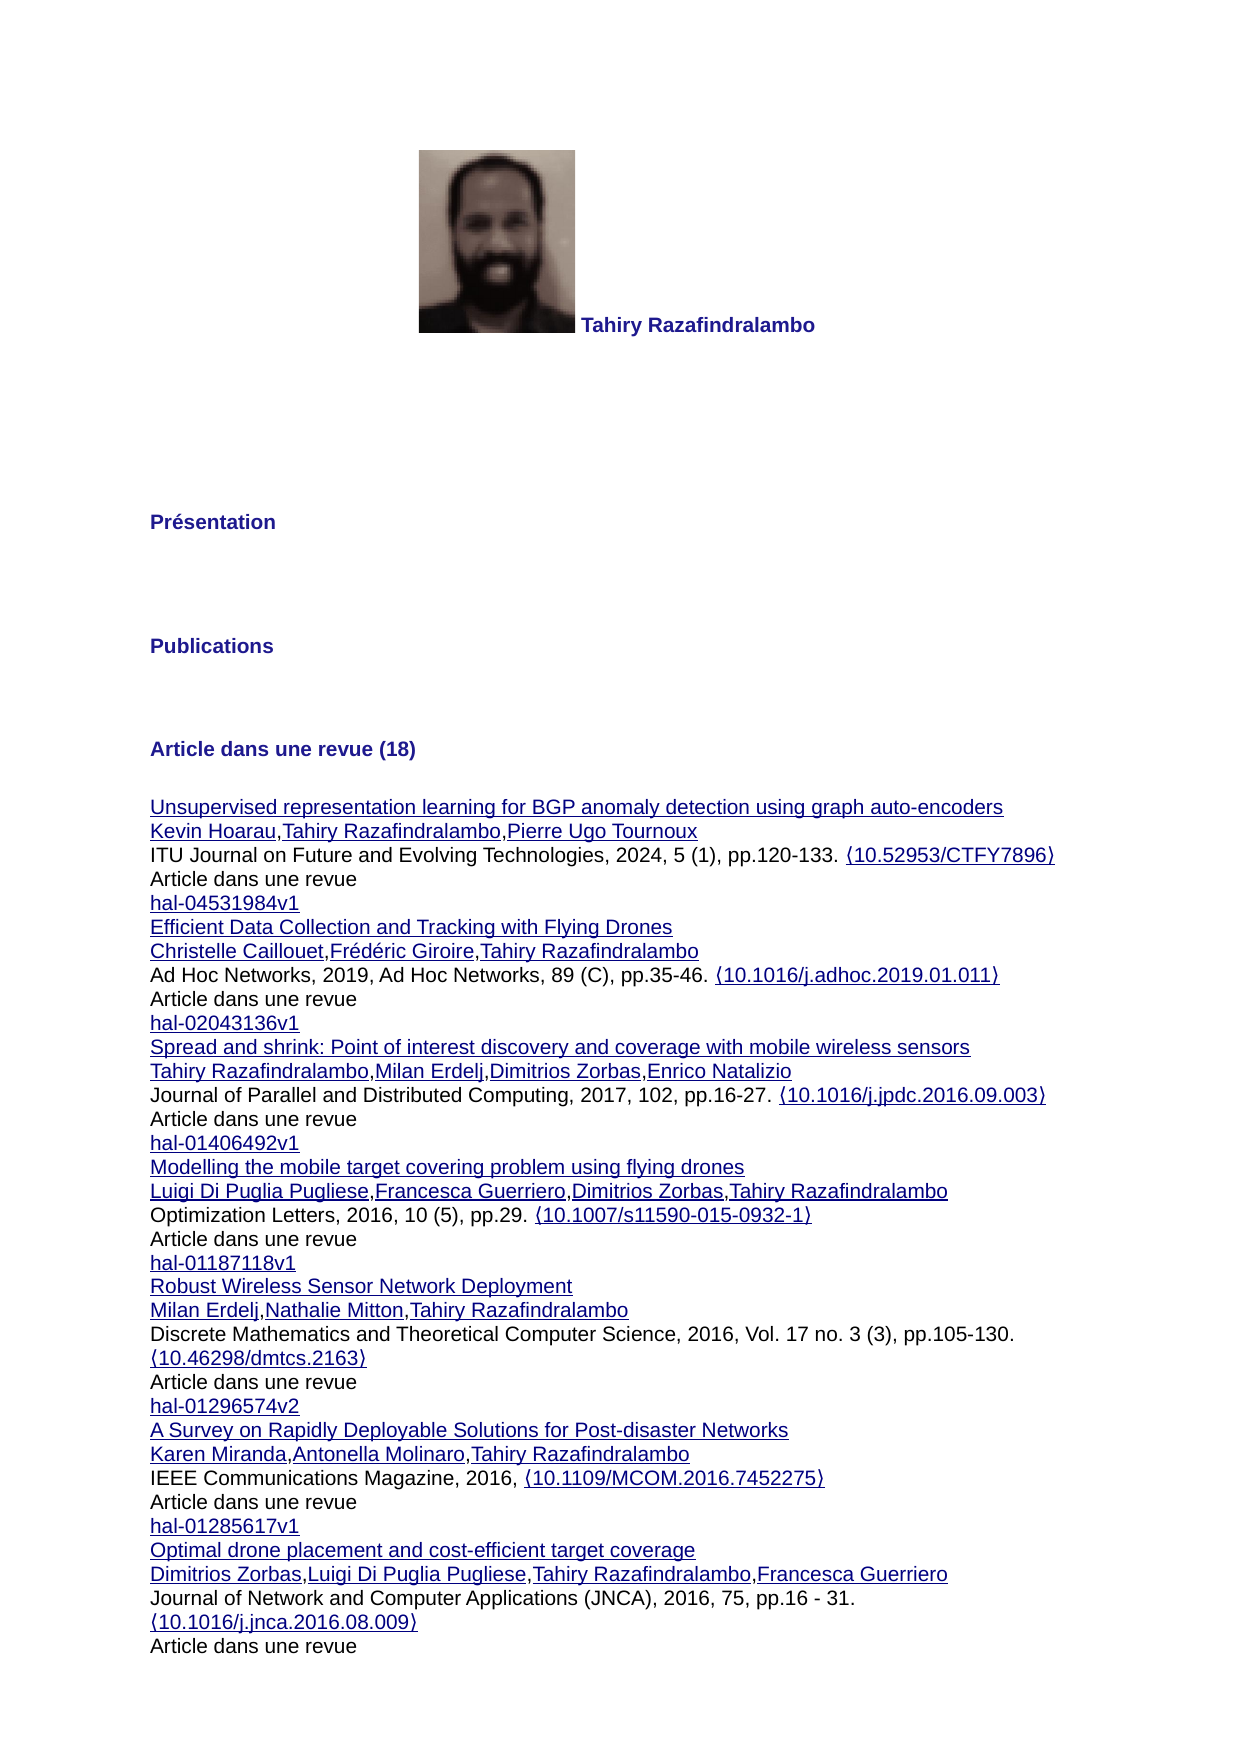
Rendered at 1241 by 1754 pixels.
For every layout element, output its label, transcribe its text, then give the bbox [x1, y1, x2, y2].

subtitle Publications [150, 634, 1090, 658]
table_header Unsupervised representation learning for BGP anomaly detection using graph auto-encoders Kevin Hoarau,Tahiry Razafindralambo,Pierre Ugo Tournoux ITU Journal on Future and Evolving Technologies, 2024, 5 (1), pp.120-133. ⟨10.52953/CTFY7896⟩ Article dans une revue hal-04531984v1 [150, 795, 1090, 915]
table_cell Robust Wireless Sensor Network Deployment Milan Erdelj,Nathalie Mitton,Tahiry Razafindralambo Discrete Mathematics and Theoretical Computer Science, 2016, Vol. 17 no. 3 (3), pp.105-130. ⟨10.46298/dmtcs.2163⟩ Article dans une revue hal-01296574v2 [150, 1274, 1090, 1418]
table_cell Efficient Data Collection and Tracking with Flying Drones Christelle Caillouet,Frédéric Giroire,Tahiry Razafindralambo Ad Hoc Networks, 2019, Ad Hoc Networks, 89 (C), pp.35-46. ⟨10.1016/j.adhoc.2019.01.011⟩ Article dans une revue hal-02043136v1 [150, 915, 1090, 1035]
subtitle Article dans une revue (18) [150, 737, 1090, 761]
table_cell Modelling the mobile target covering problem using flying drones Luigi Di Puglia Pugliese,Francesca Guerriero,Dimitrios Zorbas,Tahiry Razafindralambo Optimization Letters, 2016, 10 (5), pp.29. ⟨10.1007/s11590-015-0932-1⟩ Article dans une revue hal-01187118v1 [150, 1155, 1090, 1274]
picture [418, 150, 576, 333]
subtitle Présentation [150, 510, 1090, 534]
table_cell Spread and shrink: Point of interest discovery and coverage with mobile wireless sensors Tahiry Razafindralambo,Milan Erdelj,Dimitrios Zorbas,Enrico Natalizio Journal of Parallel and Distributed Computing, 2017, 102, pp.16-27. ⟨10.1016/j.jpdc.2016.09.003⟩ Article dans une revue hal-01406492v1 [150, 1035, 1090, 1154]
table_cell A Survey on Rapidly Deployable Solutions for Post-disaster Networks Karen Miranda,Antonella Molinaro,Tahiry Razafindralambo IEEE Communications Magazine, 2016, ⟨10.1109/MCOM.2016.7452275⟩ Article dans une revue hal-01285617v1 [150, 1418, 1090, 1538]
subtitle Tahiry Razafindralambo [150, 150, 1090, 337]
table_cell Optimal drone placement and cost-efficient target coverage Dimitrios Zorbas,Luigi Di Puglia Pugliese,Tahiry Razafindralambo,Francesca Guerriero Journal of Network and Computer Applications (JNCA), 2016, 75, pp.16 - 31. ⟨10.1016/j.jnca.2016.08.009⟩ Article dans une revue [150, 1538, 1090, 1658]
